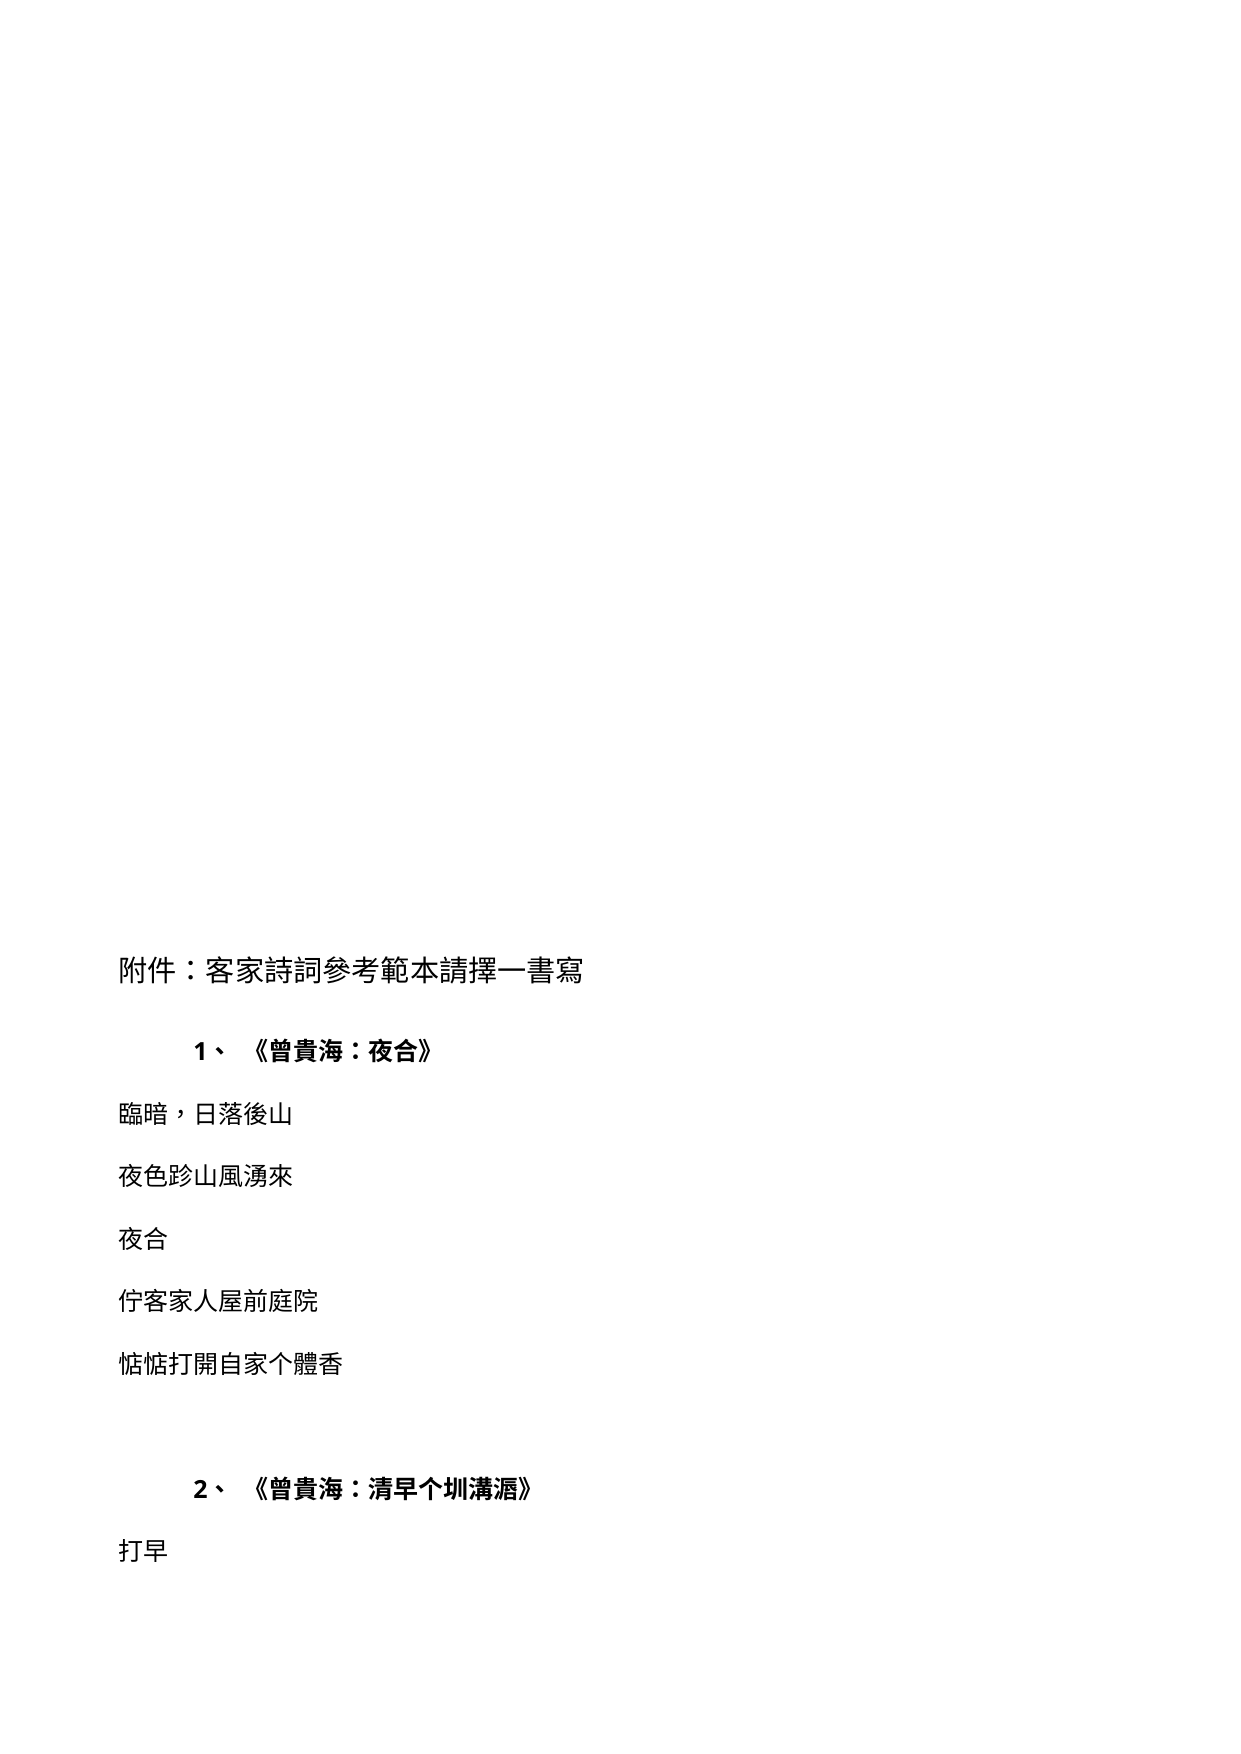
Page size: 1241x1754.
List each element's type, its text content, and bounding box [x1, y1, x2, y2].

text 臨暗，日落後山 [118, 1071, 1122, 1133]
text 夜色跈山風湧來 [118, 1133, 1122, 1196]
list 《曾貴海：清早个圳溝滣》 [193, 1446, 1122, 1508]
text 佇客家人屋前庭院 [118, 1258, 1122, 1321]
list 《曾貴海：夜合》 [193, 1008, 1122, 1071]
text 打早 [118, 1508, 1122, 1571]
text 附件：客家詩詞參考範本請擇一書寫 [118, 927, 1122, 989]
text 夜合 [118, 1196, 1122, 1258]
text 惦惦打開自家个體香 [118, 1321, 1122, 1383]
